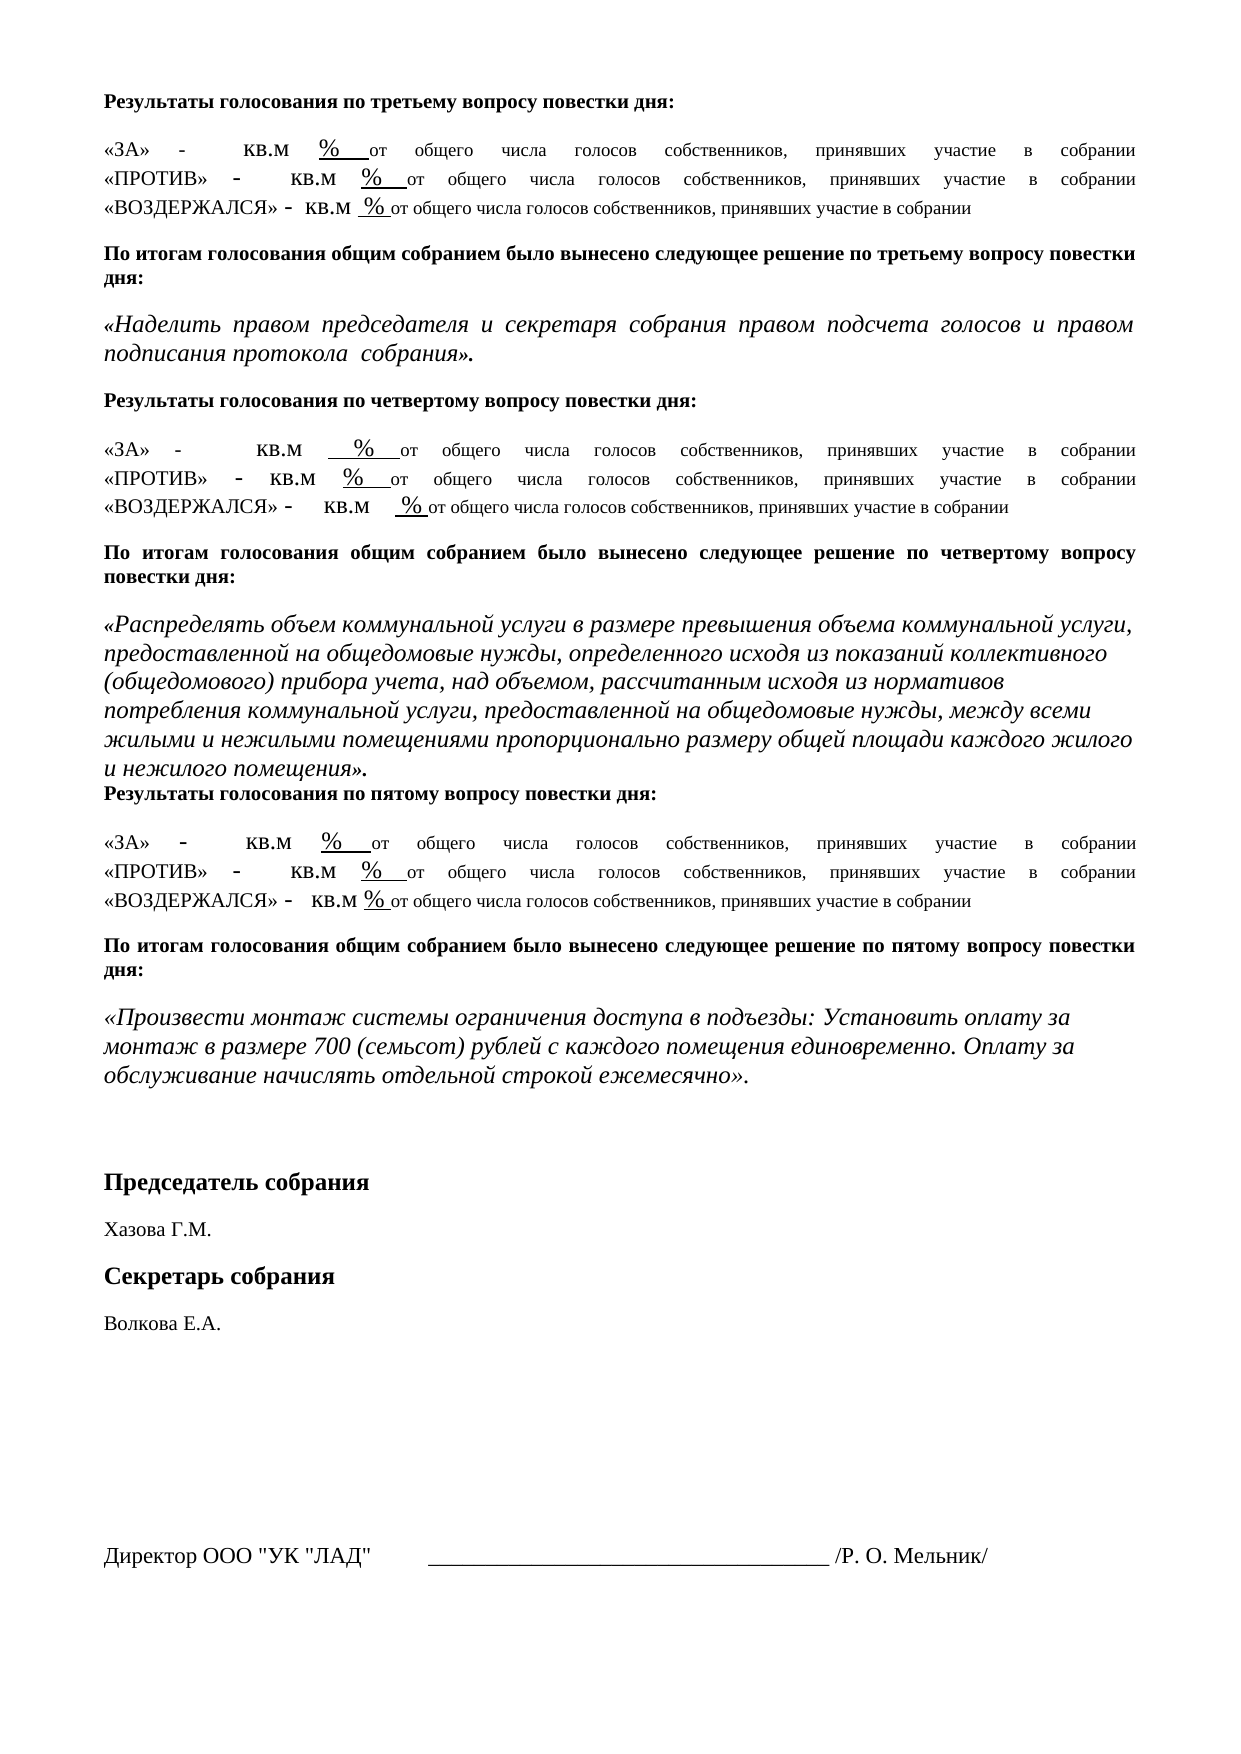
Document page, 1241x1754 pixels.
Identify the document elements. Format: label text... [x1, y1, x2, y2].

text Волкова Е.А. [103, 1311, 1137, 1335]
text Хазова Г.М. [103, 1216, 1137, 1241]
text Директор ООО "УК "ЛАД" ___________________________________ /Р. О. Мельник/ [103, 1542, 1137, 1568]
text По итогам голосования общим собранием было вынесено следующее решение по третьему вопросу повестки дня: [103, 241, 1137, 289]
text Результаты голосования по третьему вопросу повестки дня: [103, 89, 1137, 113]
text «ЗА» - кв.м % от общего числа голосов собственников, принявших участие в собрании «ПРОТИВ» - кв.м % от общего числа голосов собственников, принявших участие в собрании «ВОЗДЕРЖАЛСЯ» - кв.м % от общего числа голосов собственников, принявших участие в собрании [103, 433, 1137, 519]
text Результаты голосования по пятому вопросу повестки дня: [103, 781, 1137, 805]
text Председатель собрания [103, 1167, 1137, 1196]
text «Наделить правом председателя и секретаря собрания правом подсчета голосов и правом подписания протокола собрания». [103, 309, 1137, 367]
text Секретарь собрания [103, 1261, 1137, 1290]
text «ЗА» - кв.м % от общего числа голосов собственников, принявших участие в собрании «ПРОТИВ» - кв.м % от общего числа голосов собственников, принявших участие в собрании «ВОЗДЕРЖАЛСЯ» - кв.м % от общего числа голосов собственников, принявших участие в собрании [103, 133, 1137, 220]
text Результаты голосования по четвертому вопросу повестки дня: [103, 388, 1137, 412]
text «Произвести монтаж системы ограничения доступа в подъезды: Установить оплату за монтаж в размере 700 (семьсот) рублей с каждого помещения единовременно. Оплату за обслуживание начислять отдельной строкой ежемесячно». [103, 1002, 1137, 1088]
text По итогам голосования общим собранием было вынесено следующее решение по четвертому вопросу повестки дня: [103, 540, 1137, 588]
text «Распределять объем коммунальной услуги в размере превышения объема коммунальной услуги, предоставленной на общедомовые нужды, определенного исходя из показаний коллективного (общедомового) прибора учета, над объемом, рассчитанным исходя из нормативов потребления коммунальной услуги, предоставленной на общедомовые нужды, между всеми жилыми и нежилыми помещениями пропорционально размеру общей площади каждого жилого и нежилого помещения». [103, 609, 1137, 781]
text По итогам голосования общим собранием было вынесено следующее решение по пятому вопросу повестки дня: [103, 933, 1137, 981]
text «ЗА» - кв.м % от общего числа голосов собственников, принявших участие в собрании «ПРОТИВ» - кв.м % от общего числа голосов собственников, принявших участие в собрании «ВОЗДЕРЖАЛСЯ» - кв.м % от общего числа голосов собственников, принявших участие в собрании [103, 826, 1137, 912]
